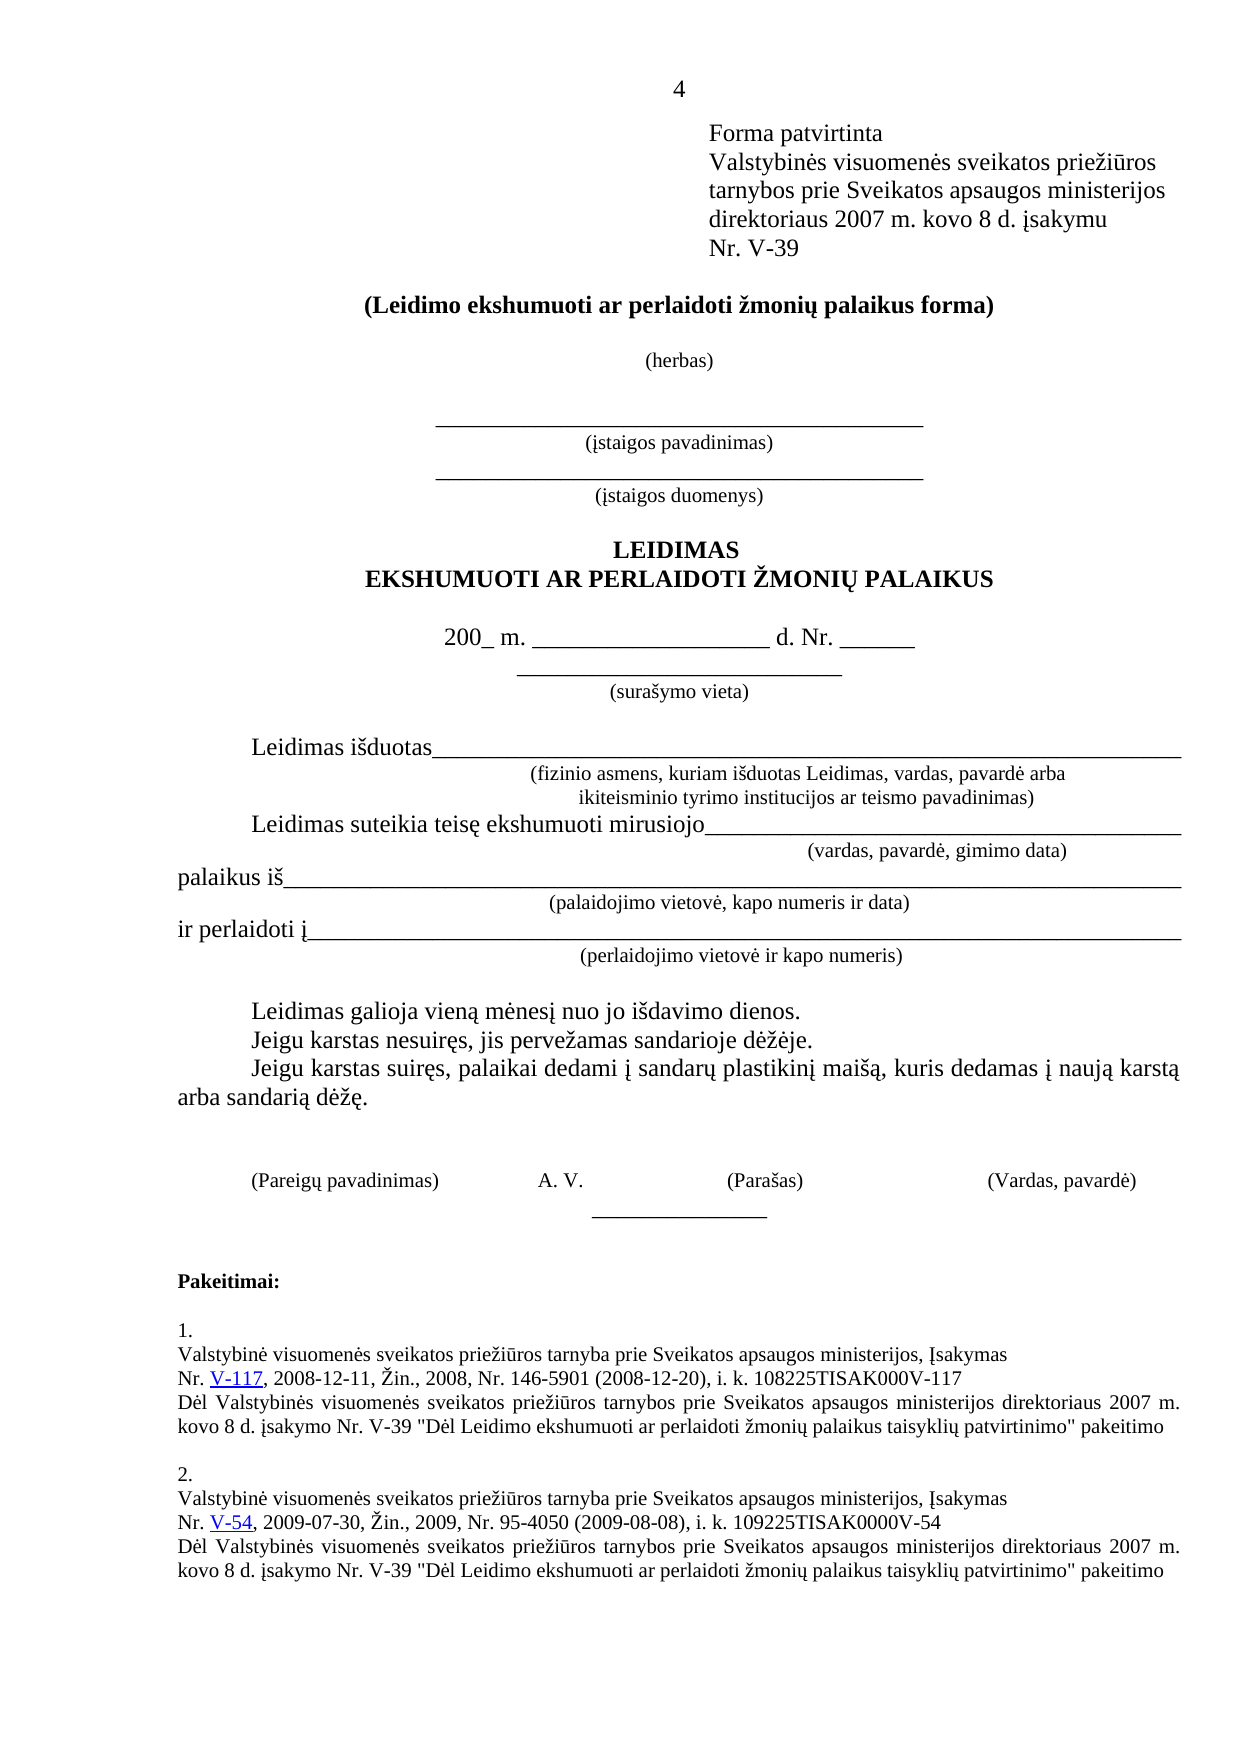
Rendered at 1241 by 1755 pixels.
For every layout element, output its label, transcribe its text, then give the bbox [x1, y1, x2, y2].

text 2. [177, 1462, 1181, 1486]
text Pakeitimai: [177, 1269, 1181, 1293]
text Nr. V-54, 2009-07-30, Žin., 2009, Nr. 95-4050 (2009-08-08), i. k. 109225TISAK0000V-54 [177, 1510, 1181, 1534]
text (herbas) [177, 348, 1181, 372]
text direktoriaus 2007 m. kovo 8 d. įsakymu [177, 204, 1181, 233]
text palaikus iš [177, 862, 1181, 890]
text 200_ m. ___________________ d. Nr. ______ [177, 622, 1181, 650]
text Valstybinės visuomenės sveikatos priežiūros [177, 147, 1181, 176]
text Jeigu karstas suiręs, palaikai dedami į sandarų plastikinį maišą, kuris dedamas į naują karstą arba sandarią dėžę. [177, 1053, 1181, 1111]
text Leidimas išduotas [177, 732, 1181, 761]
text LEIDIMAS [177, 535, 1181, 564]
text Leidimas suteikia teisę ekshumuoti mirusiojo [177, 809, 1181, 837]
text (perlaidojimo vietovė ir kapo numeris) [177, 943, 1181, 967]
text Nr. V-117, 2008-12-11, Žin., 2008, Nr. 146-5901 (2008-12-20), i. k. 108225TISAK000V-117 [177, 1366, 1181, 1390]
text (įstaigos duomenys) [177, 482, 1181, 507]
text EKSHUMUOTI AR PERLAIDOTI ŽMONIŲ PALAIKUS [177, 564, 1181, 593]
text (surašymo vieta) [177, 679, 1181, 703]
text Nr. V-39 [177, 233, 1181, 262]
text Valstybinė visuomenės sveikatos priežiūros tarnyba prie Sveikatos apsaugos ministerijos, Įsakymas [177, 1486, 1181, 1510]
text (Leidimo ekshumuoti ar perlaidoti žmonių palaikus forma) [177, 291, 1181, 319]
text ______________ [177, 1192, 1181, 1221]
text (įstaigos pavadinimas) [177, 430, 1181, 454]
text tarnybos prie Sveikatos apsaugos ministerijos [177, 176, 1181, 204]
text (vardas, pavardė, gimimo data) [177, 837, 1181, 862]
text 1. [177, 1317, 1181, 1342]
text ikiteisminio tyrimo institucijos ar teismo pavadinimas) [177, 785, 1181, 809]
text Dėl Valstybinės visuomenės sveikatos priežiūros tarnybos prie Sveikatos apsaugos ministerijos direktoriaus 2007 m. kovo 8 d. įsakymo Nr. V-39 "Dėl Leidimo ekshumuoti ar perlaidoti žmonių palaikus taisyklių patvirtinimo" pakeitimo [177, 1534, 1181, 1582]
text _______________________________________ [177, 454, 1181, 482]
text __________________________ [177, 650, 1181, 679]
text ir perlaidoti į [177, 914, 1181, 943]
text Dėl Valstybinės visuomenės sveikatos priežiūros tarnybos prie Sveikatos apsaugos ministerijos direktoriaus 2007 m. kovo 8 d. įsakymo Nr. V-39 "Dėl Leidimo ekshumuoti ar perlaidoti žmonių palaikus taisyklių patvirtinimo" pakeitimo [177, 1390, 1181, 1438]
text Valstybinė visuomenės sveikatos priežiūros tarnyba prie Sveikatos apsaugos ministerijos, Įsakymas [177, 1342, 1181, 1366]
text Forma patvirtinta [709, 118, 1181, 147]
text _______________________________________ [177, 401, 1181, 430]
text Jeigu karstas nesuiręs, jis pervežamas sandarioje dėžėje. [177, 1025, 1181, 1053]
text (Pareigų pavadinimas) A. V. (Parašas) (Vardas, pavardė) [177, 1168, 1181, 1192]
text (fizinio asmens, kuriam išduotas Leidimas, vardas, pavardė arba [177, 761, 1181, 785]
text Leidimas galioja vieną mėnesį nuo jo išdavimo dienos. [177, 996, 1181, 1025]
text (palaidojimo vietovė, kapo numeris ir data) [177, 890, 1181, 914]
